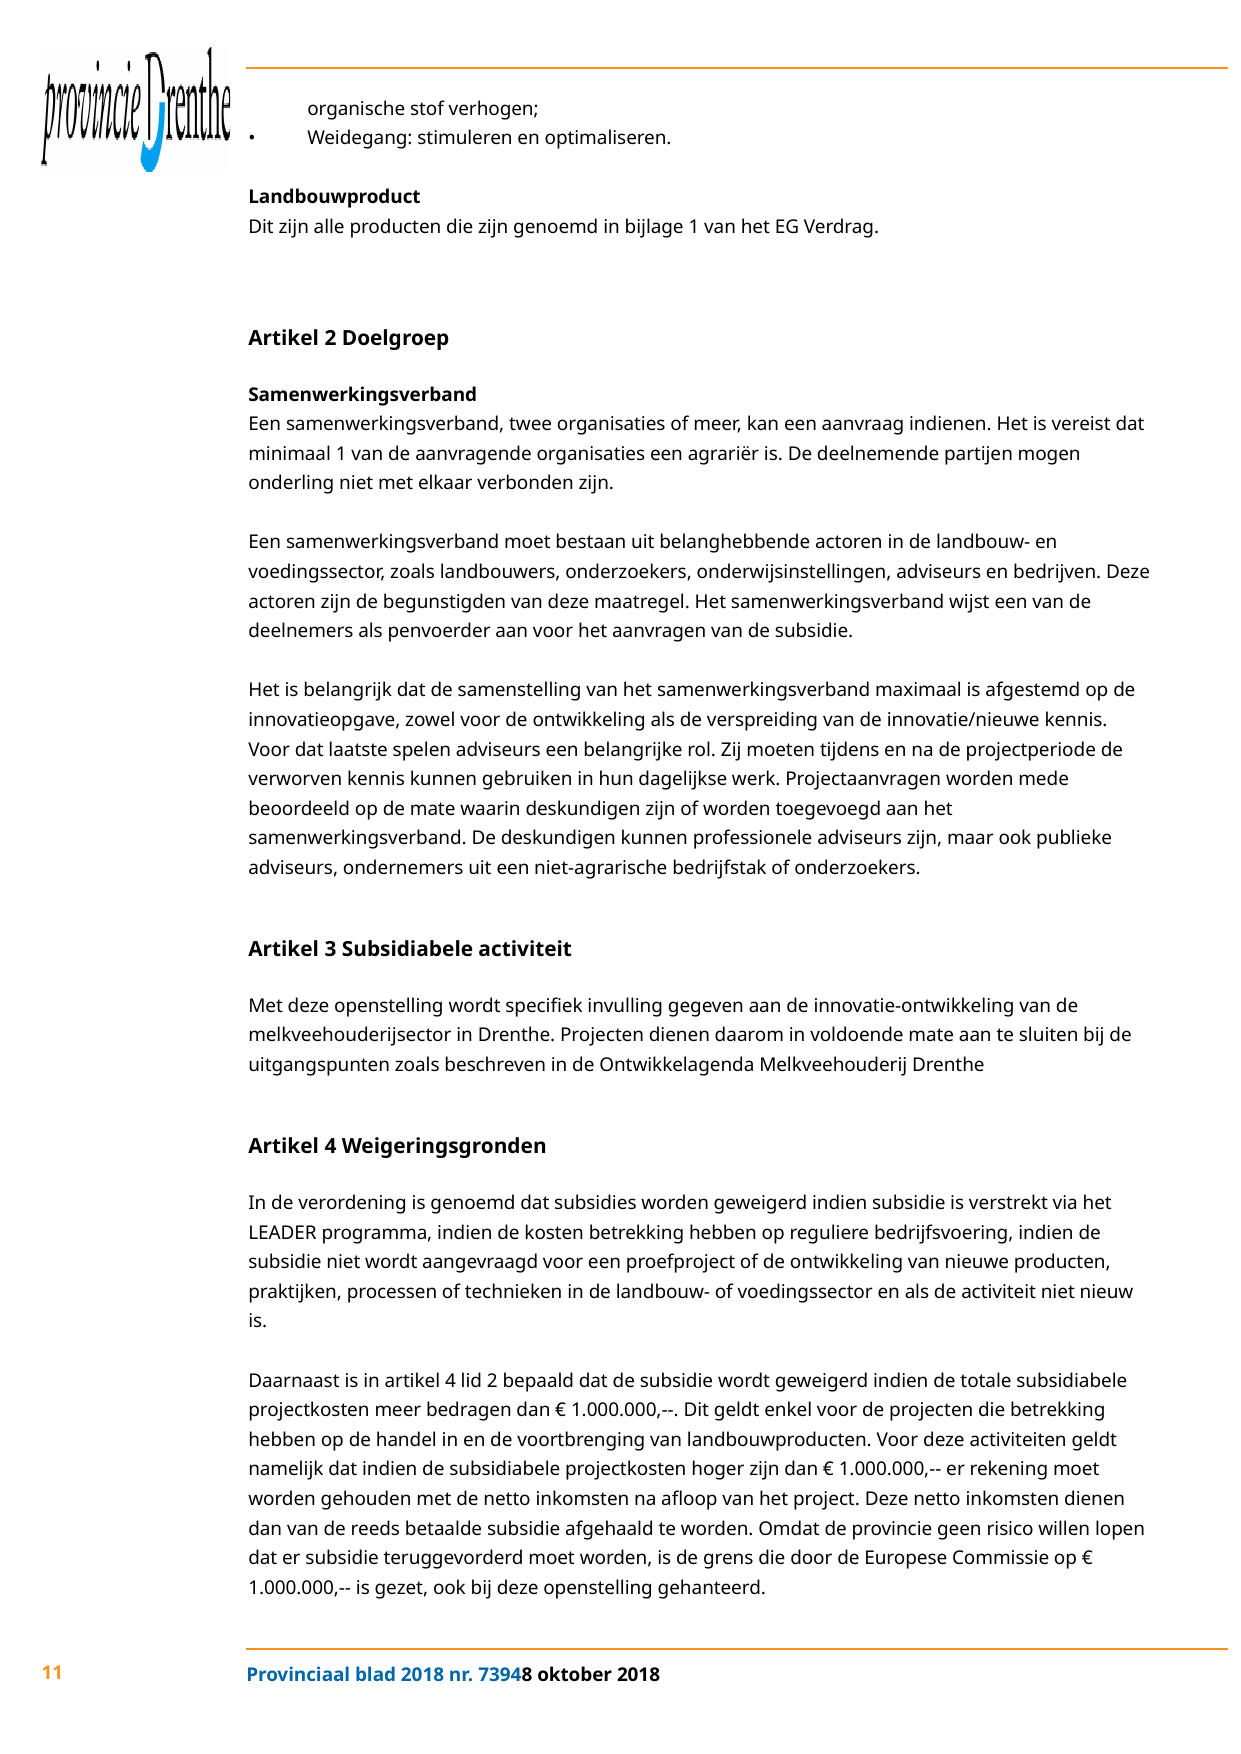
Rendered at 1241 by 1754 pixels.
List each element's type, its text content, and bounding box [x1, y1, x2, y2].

text Samenwerkingsverband [248, 381, 1152, 406]
text Het is belangrijk dat de samenstelling van het samenwerkingsverband maximaal is afgestemd op de innovatieopgave, zowel voor de ontwikkeling als de verspreiding van de innovatie/nieuwe kennis. Voor dat laatste spelen adviseurs een belangrijke rol. Zij moeten tijdens en na de projectperiode de verworven kennis kunnen gebruiken in hun dagelijkse werk. Projectaanvragen worden mede beoordeeld op de mate waarin deskundigen zijn of worden toegevoegd aan het samenwerkingsverband. De deskundigen kunnen professionele adviseurs zijn, maar ook publieke adviseurs, ondernemers uit een niet-agrarische bedrijfstak of onderzoekers. [248, 677, 1152, 880]
picture [41, 47, 231, 172]
text Landbouwproduct [248, 183, 1152, 209]
list Weidegang: stimuleren en optimaliseren. [248, 124, 1152, 150]
text Een samenwerkingsverband moet bestaan uit belanghebbende actoren in de landbouw- en voedingssector, zoals landbouwers, onderzoekers, onderwijsinstellingen, adviseurs en bedrijven. Deze actoren zijn de begunstigden van deze maatregel. Het samenwerkingsverband wijst een van de deelnemers als penvoerder aan voor het aanvragen van de subsidie. [248, 529, 1152, 643]
text In de verordening is genoemd dat subsidies worden geweigerd indien subsidie is verstrekt via het LEADER programma, indien de kosten betrekking hebben op reguliere bedrijfsvoering, indien de subsidie niet wordt aangevraagd voor een proefproject of de ontwikkeling van nieuwe producten, praktijken, processen of technieken in de landbouw- of voedingssector en als de activiteit niet nieuw is. [248, 1189, 1152, 1333]
text Met deze openstelling wordt specifiek invulling gegeven aan de innovatie-ontwikkeling van de melkveehouderijsector in Drenthe. Projecten dienen daarom in voldoende mate aan te sluiten bij de uitgangspunten zoals beschreven in de Ontwikkelagenda Melkveehouderij Drenthe [248, 992, 1152, 1077]
text Artikel 3 Subsidiabele activiteit [248, 934, 1152, 962]
text Artikel 2 Doelgroep [248, 323, 1152, 351]
text Daarnaast is in artikel 4 lid 2 bepaald dat de subsidie wordt geweigerd indien de totale subsidiabele projectkosten meer bedragen dan € 1.000.000,--. Dit geldt enkel voor de projecten die betrekking hebben op de handel in en de voortbrenging van landbouwproducten. Voor deze activiteiten geldt namelijk dat indien de subsidiabele projectkosten hoger zijn dan € 1.000.000,-- er rekening moet worden gehouden met de netto inkomsten na afloop van het project. Deze netto inkomsten dienen dan van de reeds betaalde subsidie afgehaald te worden. Omdat de provincie geen risico willen lopen dat er subsidie teruggevorderd moet worden, is de grens die door de Europese Commissie op € 1.000.000,-- is gezet, ook bij deze openstelling gehanteerd. [248, 1367, 1152, 1599]
text Dit zijn alle producten die zijn genoemd in bijlage 1 van het EG Verdrag. [248, 213, 1152, 239]
text Een samenwerkingsverband, twee organisaties of meer, kan een aanvraag indienen. Het is vereist dat minimaal 1 van de aanvragende organisaties een agrariër is. De deelnemende partijen mogen onderling niet met elkaar verbonden zijn. [248, 410, 1152, 495]
list organische stof verhogen; [248, 95, 1152, 121]
text Artikel 4 Weigeringsgronden [248, 1131, 1152, 1160]
